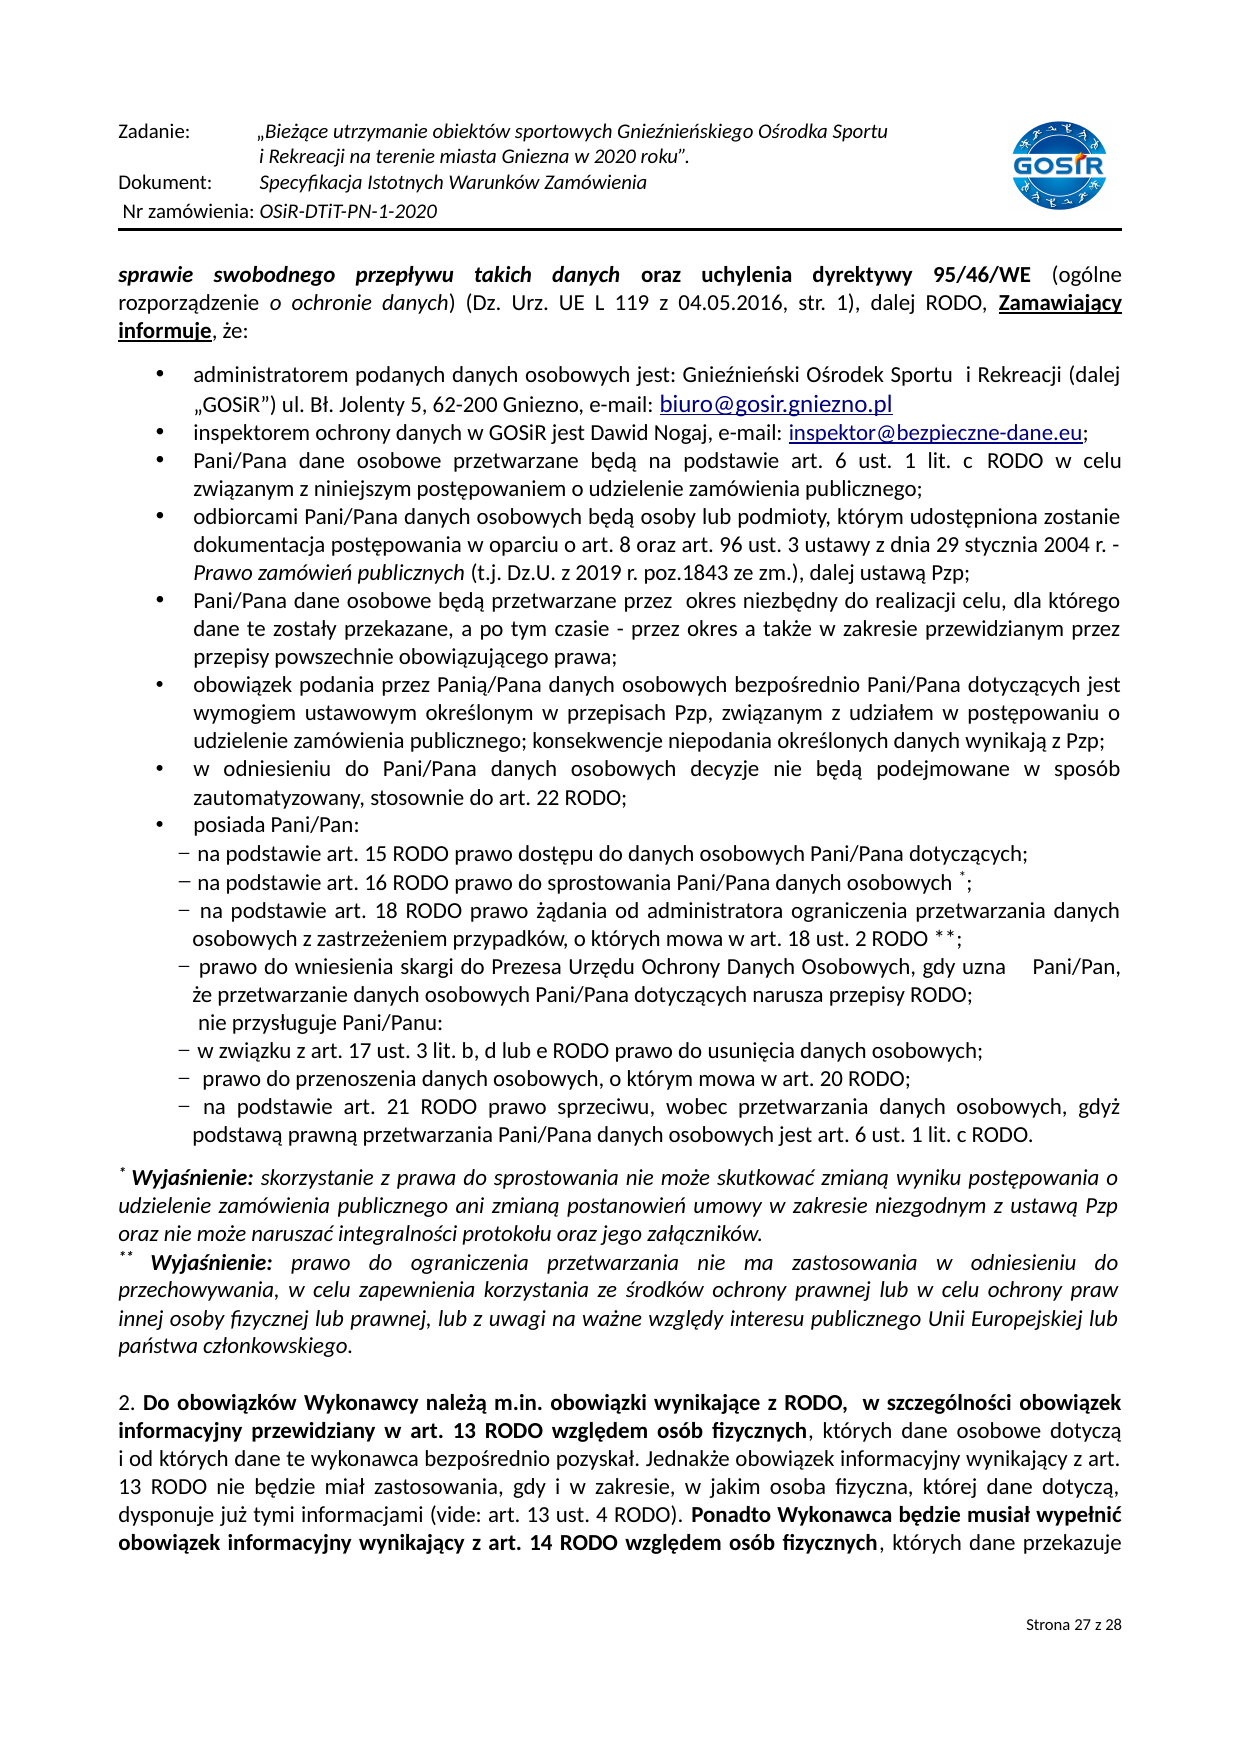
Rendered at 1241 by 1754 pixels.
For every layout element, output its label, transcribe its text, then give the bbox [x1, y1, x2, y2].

list posiada Pani/Pan: [156, 811, 1122, 839]
list prawo do przenoszenia danych osobowych, o którym mowa w art. 20 RODO; [177, 1064, 1122, 1092]
list odbiorcami Pani/Pana danych osobowych będą osoby lub podmioty, którym udostępniona zostanie dokumentacja postępowania w oparciu o art. 8 oraz art. 96 ust. 3 ustawy z dnia 29 stycznia 2004 r. - Prawo zamówień publicznych (t.j. Dz.U. z 2019 r. poz.1843 ze zm.), dalej ustawą Pzp; [156, 502, 1122, 586]
list Pani/Pana dane osobowe będą przetwarzane przez okres niezbędny do realizacji celu, dla którego dane te zostały przekazane, a po tym czasie - przez okres a także w zakresie przewidzianym przez przepisy powszechnie obowiązującego prawa; [156, 586, 1122, 671]
list 2. Do obowiązków Wykonawcy należą m.in. obowiązki wynikające z RODO, w szczególności obowiązek informacyjny przewidziany w art. 13 RODO względem osób fizycznych, których dane osobowe dotyczą i od których dane te wykonawca bezpośrednio pozyskał. Jednakże obowiązek informacyjny wynikający z art. 13 RODO nie będzie miał zastosowania, gdy i w zakresie, w jakim osoba fizyczna, której dane dotyczą, dysponuje już tymi informacjami (vide: art. 13 ust. 4 RODO). Ponadto Wykonawca będzie musiał wypełnić obowiązek informacyjny wynikający z art. 14 RODO względem osób fizycznych, których dane przekazuje [118, 1388, 1122, 1556]
list obowiązek podania przez Panią/Pana danych osobowych bezpośrednio Pani/Pana dotyczących jest wymogiem ustawowym określonym w przepisach Pzp, związanym z udziałem w postępowaniu o udzielenie zamówienia publicznego; konsekwencje niepodania określonych danych wynikają z Pzp; [156, 671, 1122, 754]
text ** Wyjaśnienie: prawo do ograniczenia przetwarzania nie ma zastosowania w odniesieniu do przechowywania, w celu zapewnienia korzystania ze środków ochrony prawnej lub w celu ochrony praw innej osoby fizycznej lub prawnej, lub z uwagi na ważne względy interesu publicznego Unii Europejskiej lub państwa członkowskiego. [118, 1248, 1122, 1360]
list administratorem podanych danych osobowych jest: Gnieźnieński Ośrodek Sportu i Rekreacji (dalej „GOSiR”) ul. Bł. Jolenty 5, 62-200 Gniezno, e-mail: biuro@gosir.gniezno.pl [156, 360, 1122, 418]
list nie przysługuje Pani/Panu: [177, 1008, 1122, 1036]
list w odniesieniu do Pani/Pana danych osobowych decyzje nie będą podejmowane w sposób zautomatyzowany, stosownie do art. 22 RODO; [156, 754, 1122, 811]
text * Wyjaśnienie: skorzystanie z prawa do sprostowania nie może skutkować zmianą wyniku postępowania o udzielenie zamówienia publicznego ani zmianą postanowień umowy w zakresie niezgodnym z ustawą Pzp oraz nie może naruszać integralności protokołu oraz jego załączników. [118, 1163, 1122, 1248]
list Pani/Pana dane osobowe przetwarzane będą na podstawie art. 6 ust. 1 lit. c RODO w celu związanym z niniejszym postępowaniem o udzielenie zamówienia publicznego; [156, 446, 1122, 502]
list na podstawie art. 15 RODO prawo dostępu do danych osobowych Pani/Pana dotyczących; [177, 839, 1122, 867]
list na podstawie art. 18 RODO prawo żądania od administratora ograniczenia przetwarzania danych osobowych z zastrzeżeniem przypadków, o których mowa w art. 18 ust. 2 RODO **; [177, 896, 1122, 952]
list w związku z art. 17 ust. 3 lit. b, d lub e RODO prawo do usunięcia danych osobowych; [177, 1036, 1122, 1064]
list sprawie swobodnego przepływu takich danych oraz uchylenia dyrektywy 95/46/WE (ogólne rozporządzenie o ochronie danych) (Dz. Urz. UE L 119 z 04.05.2016, str. 1), dalej RODO, Zamawiający informuje, że: [118, 260, 1122, 344]
list inspektorem ochrony danych w GOSiR jest Dawid Nogaj, e-mail: inspektor@bezpieczne-dane.eu; [156, 418, 1122, 446]
list na podstawie art. 21 RODO prawo sprzeciwu, wobec przetwarzania danych osobowych, gdyż podstawą prawną przetwarzania Pani/Pana danych osobowych jest art. 6 ust. 1 lit. c RODO. [177, 1092, 1122, 1148]
list na podstawie art. 16 RODO prawo do sprostowania Pani/Pana danych osobowych *; [177, 867, 1122, 896]
list prawo do wniesienia skargi do Prezesa Urzędu Ochrony Danych Osobowych, gdy uzna Pani/Pan, że przetwarzanie danych osobowych Pani/Pana dotyczących narusza przepisy RODO; [177, 952, 1122, 1008]
